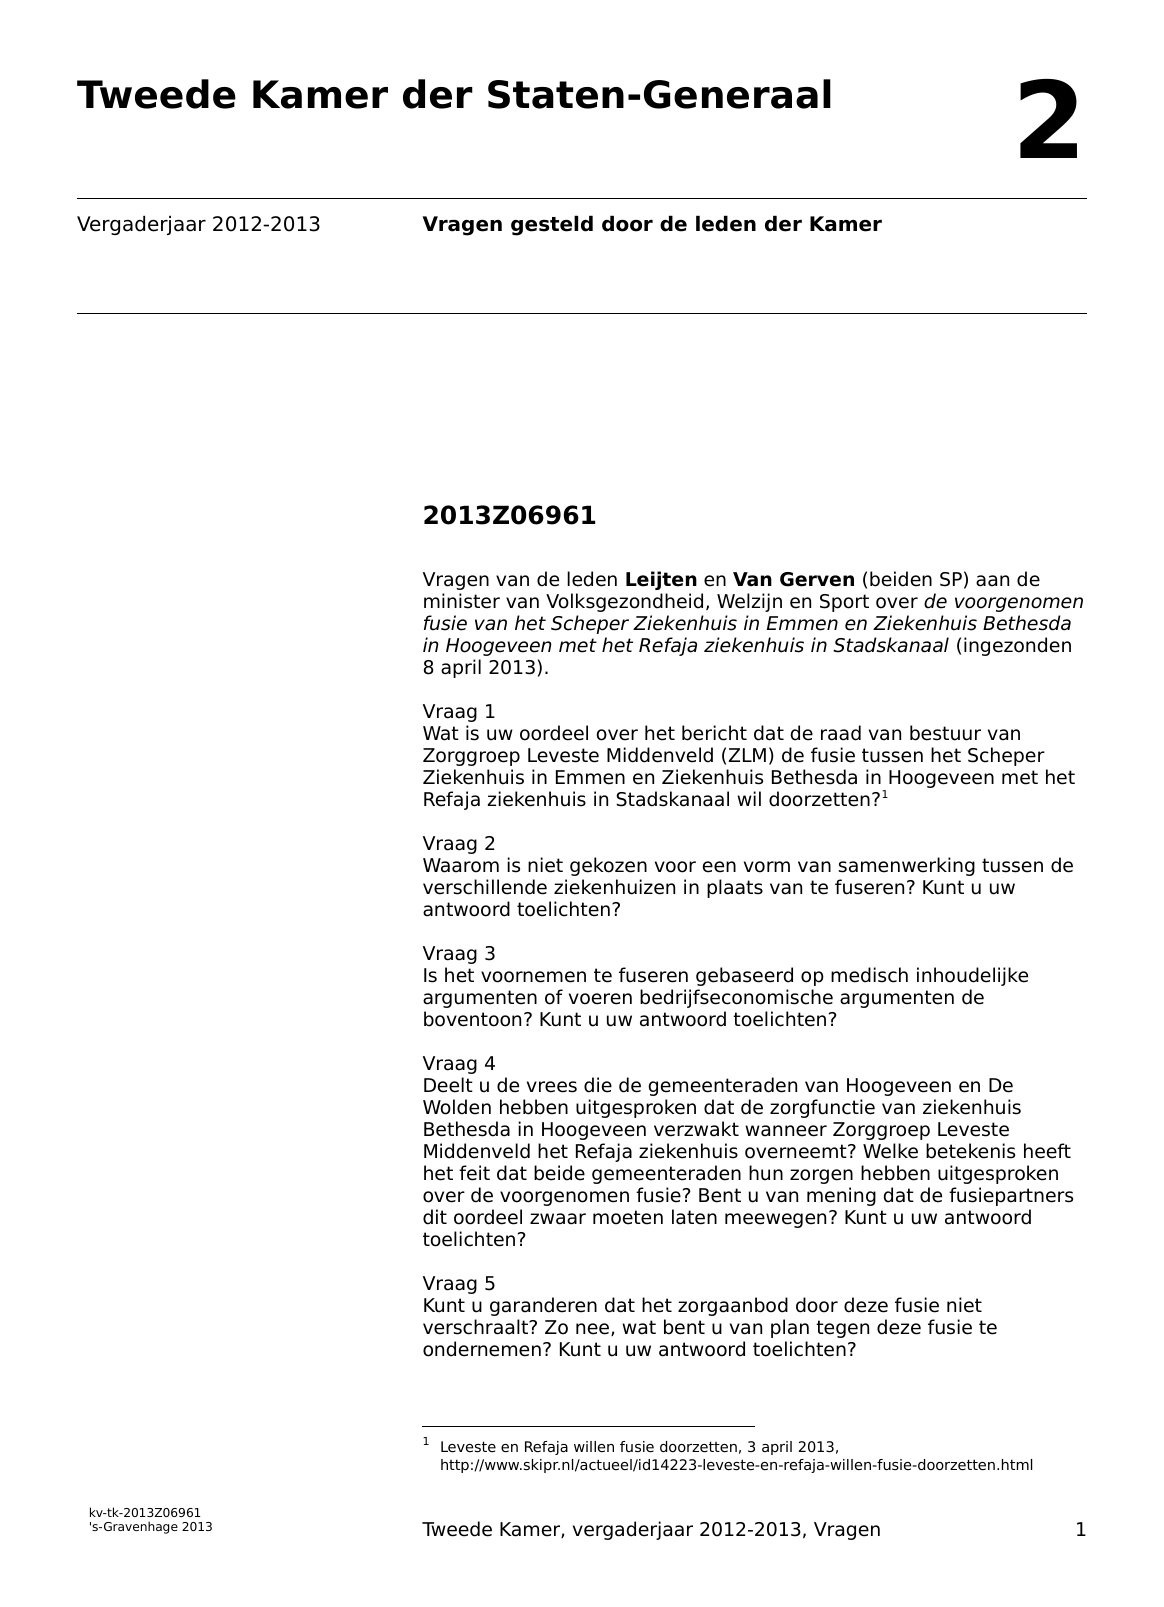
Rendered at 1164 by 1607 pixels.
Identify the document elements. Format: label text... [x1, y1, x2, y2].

text Vraag 3 [422, 943, 1087, 965]
text Waarom is niet gekozen voor een vorm van samenwerking tussen de verschillende ziekenhuizen in plaats van te fuseren? Kunt u uw antwoord toelichten? [422, 855, 1087, 921]
text Vraag 4 [422, 1053, 1087, 1075]
text Vraag 5 [422, 1273, 1087, 1295]
table_header Tweede Kamer der Staten-Generaal [77, 59, 886, 198]
text 2013Z06961 [422, 501, 1087, 531]
text Vraag 1 [422, 701, 1087, 723]
table_cell Vergaderjaar 2012-2013 [77, 199, 422, 313]
table_cell Vragen gesteld door de leden der Kamer [422, 199, 1087, 313]
text Vragen van de leden Leijten en Van Gerven (beiden SP) aan de minister van Volksgezondheid, Welzijn en Sport over de voorgenomen fusie van het Scheper Ziekenhuis in Emmen en Ziekenhuis Bethesda in Hoogeveen met het Refaja ziekenhuis in Stadskanaal (ingezonden 8 april 2013). [422, 569, 1087, 679]
text Leveste en Refaja willen fusie doorzetten, 3 april 2013, http://www.skipr.nl/actueel/id14223-leveste-en-refaja-willen-fusie-doorzetten.html [422, 1435, 1087, 1474]
text kv-tk-2013Z06961 [88, 1506, 323, 1520]
text Vraag 2 [422, 833, 1087, 855]
table_header 2 [886, 59, 1087, 198]
text Deelt u de vrees die de gemeenteraden van Hoogeveen en De Wolden hebben uitgesproken dat de zorgfunctie van ziekenhuis Bethesda in Hoogeveen verzwakt wanneer Zorggroep Leveste Middenveld het Refaja ziekenhuis overneemt? Welke betekenis heeft het feit dat beide gemeenteraden hun zorgen hebben uitgesproken over de voorgenomen fusie? Bent u van mening dat de fusiepartners dit oordeel zwaar moeten laten meewegen? Kunt u uw antwoord toelichten? [422, 1075, 1087, 1251]
text Kunt u garanderen dat het zorgaanbod door deze fusie niet verschraalt? Zo nee, wat bent u van plan tegen deze fusie te ondernemen? Kunt u uw antwoord toelichten? [422, 1295, 1087, 1361]
text Is het voornemen te fuseren gebaseerd op medisch inhoudelijke argumenten of voeren bedrijfseconomische argumenten de boventoon? Kunt u uw antwoord toelichten? [422, 965, 1087, 1031]
text 's-Gravenhage 2013 [88, 1520, 323, 1534]
text Wat is uw oordeel over het bericht dat de raad van bestuur van Zorggroep Leveste Middenveld (ZLM) de fusie tussen het Scheper Ziekenhuis in Emmen en Ziekenhuis Bethesda in Hoogeveen met het Refaja ziekenhuis in Stadskanaal wil doorzetten? [422, 723, 1087, 811]
